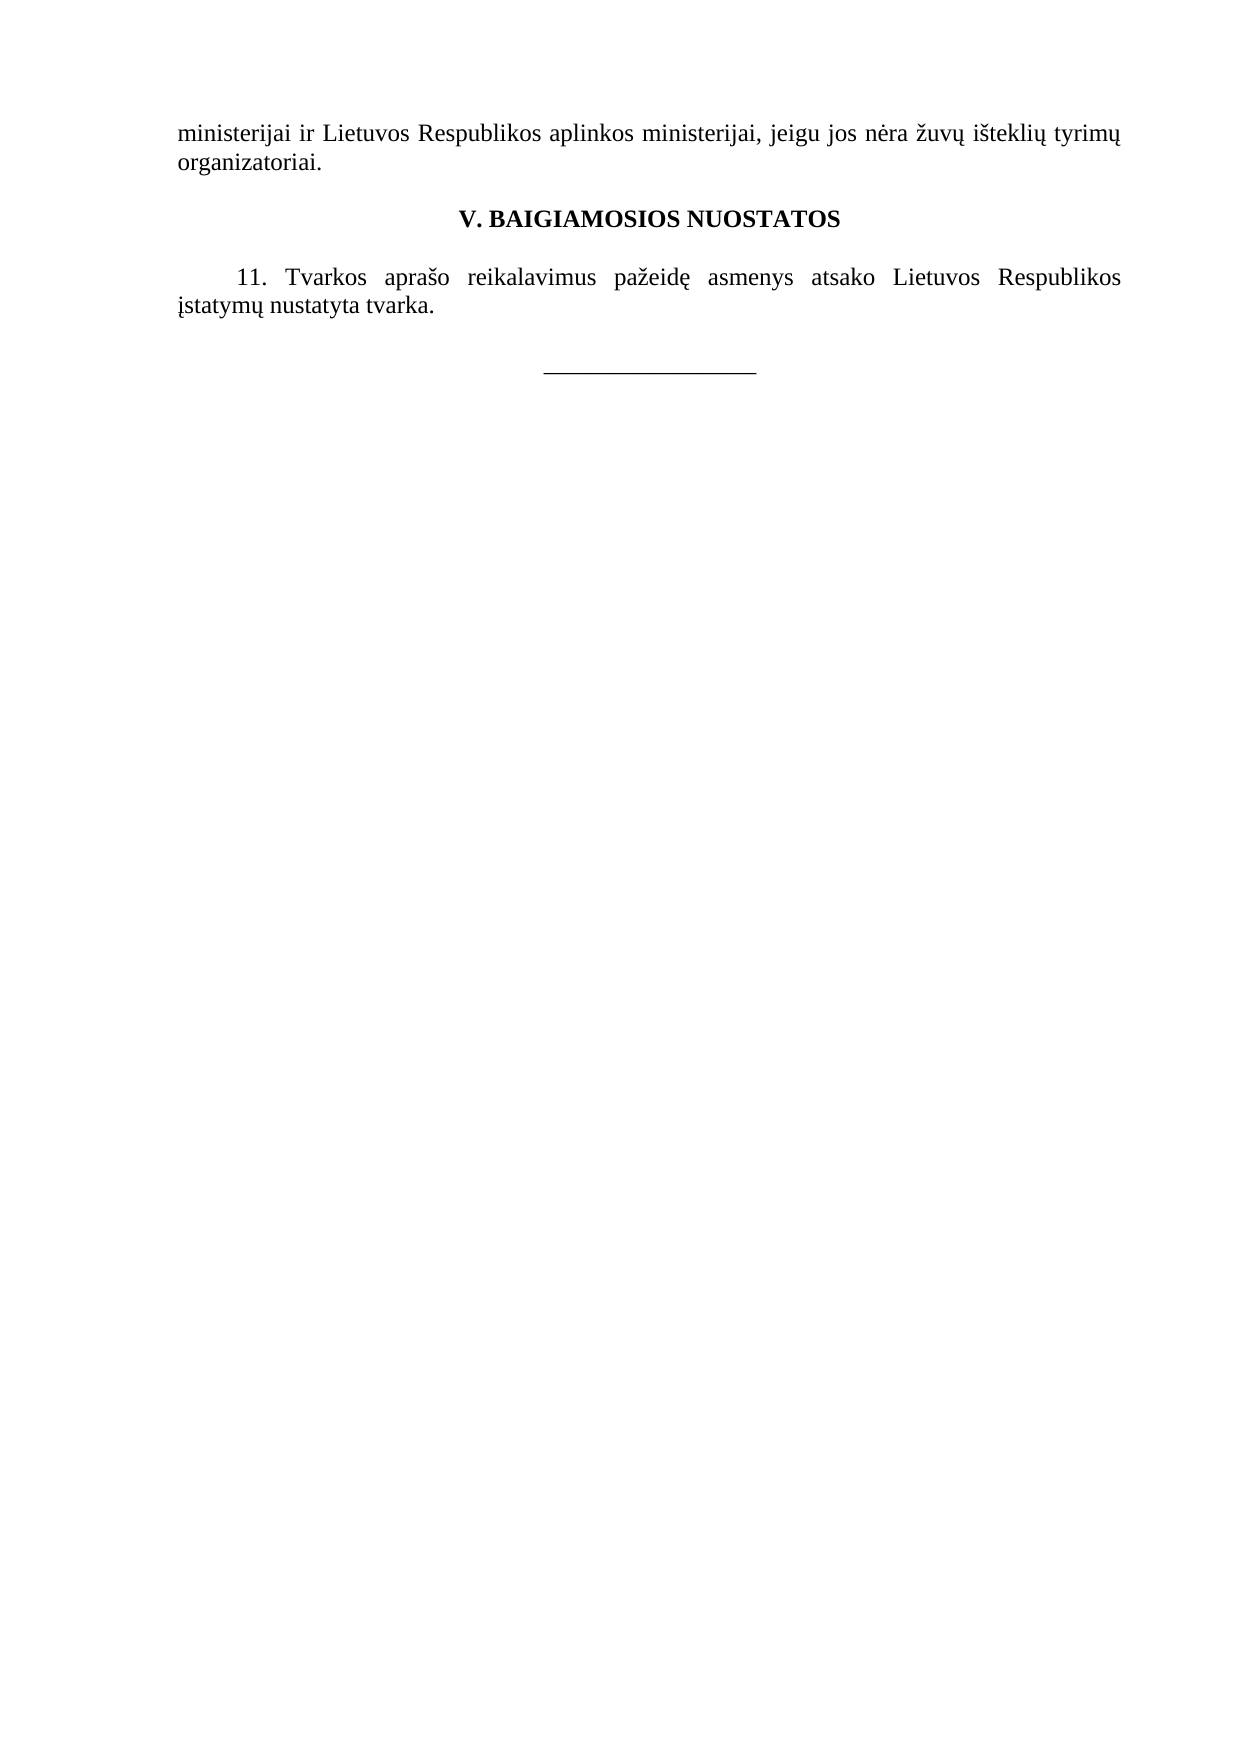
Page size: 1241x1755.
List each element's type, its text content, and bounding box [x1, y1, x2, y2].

text _________________ [177, 348, 1122, 377]
text V. BAIGIAMOSIOS NUOSTATOS [177, 204, 1122, 233]
text ministerijai ir Lietuvos Respublikos aplinkos ministerijai, jeigu jos nėra žuvų išteklių tyrimų organizatoriai. [177, 118, 1122, 176]
text 11. Tvarkos aprašo reikalavimus pažeidę asmenys atsako Lietuvos Respublikos įstatymų nustatyta tvarka. [177, 262, 1122, 319]
